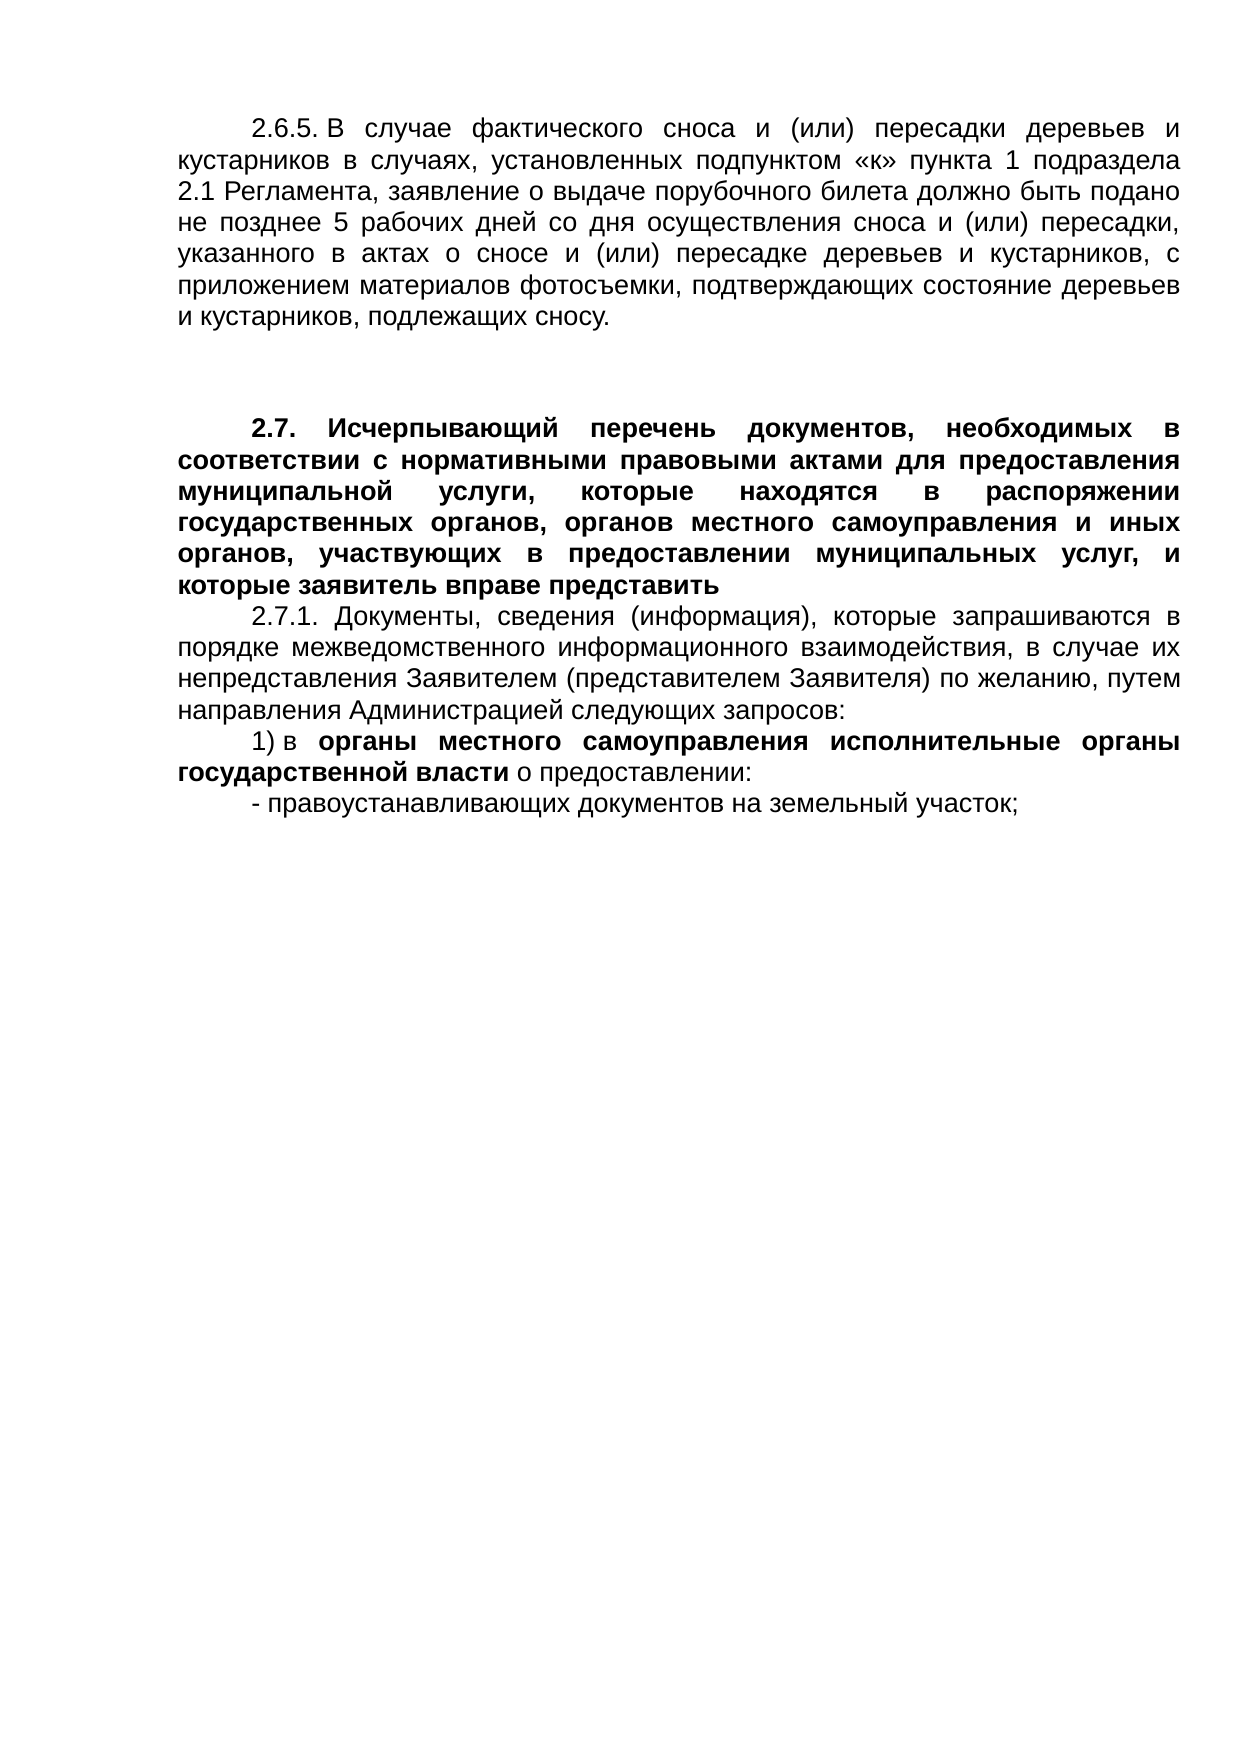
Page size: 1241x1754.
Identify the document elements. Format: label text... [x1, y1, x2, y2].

text 1) в органы местного самоуправления исполнительные органы государственной власти о предоставлении: [177, 725, 1181, 787]
text 2.7.1. Документы, сведения (информация), которые запрашиваются в порядке межведомственного информационного взаимодействия, в случае их непредставления Заявителем (представителем Заявителя) по желанию, путем направления Администрацией следующих запросов: [177, 600, 1181, 725]
subtitle 2.6.5. В случае фактического сноса и (или) пересадки деревьев и кустарников в случаях, установленных подпунктом «к» пункта 1 подраздела 2.1 Регламента, заявление о выдаче порубочного билета должно быть подано не позднее 5 рабочих дней со дня осуществления сноса и (или) пересадки, указанного в актах о сносе и (или) пересадке деревьев и кустарников, с приложением материалов фотосъемки, подтверждающих состояние деревьев и кустарников, подлежащих сносу. [177, 112, 1181, 331]
text - правоустанавливающих документов на земельный участок; [177, 787, 1181, 819]
text 2.7. Исчерпывающий перечень документов, необходимых в соответствии с нормативными правовыми актами для предоставления муниципальной услуги, которые находятся в распоряжении государственных органов, органов местного самоуправления и иных органов, участвующих в предоставлении муниципальных услуг, и которые заявитель вправе представить [177, 412, 1181, 600]
